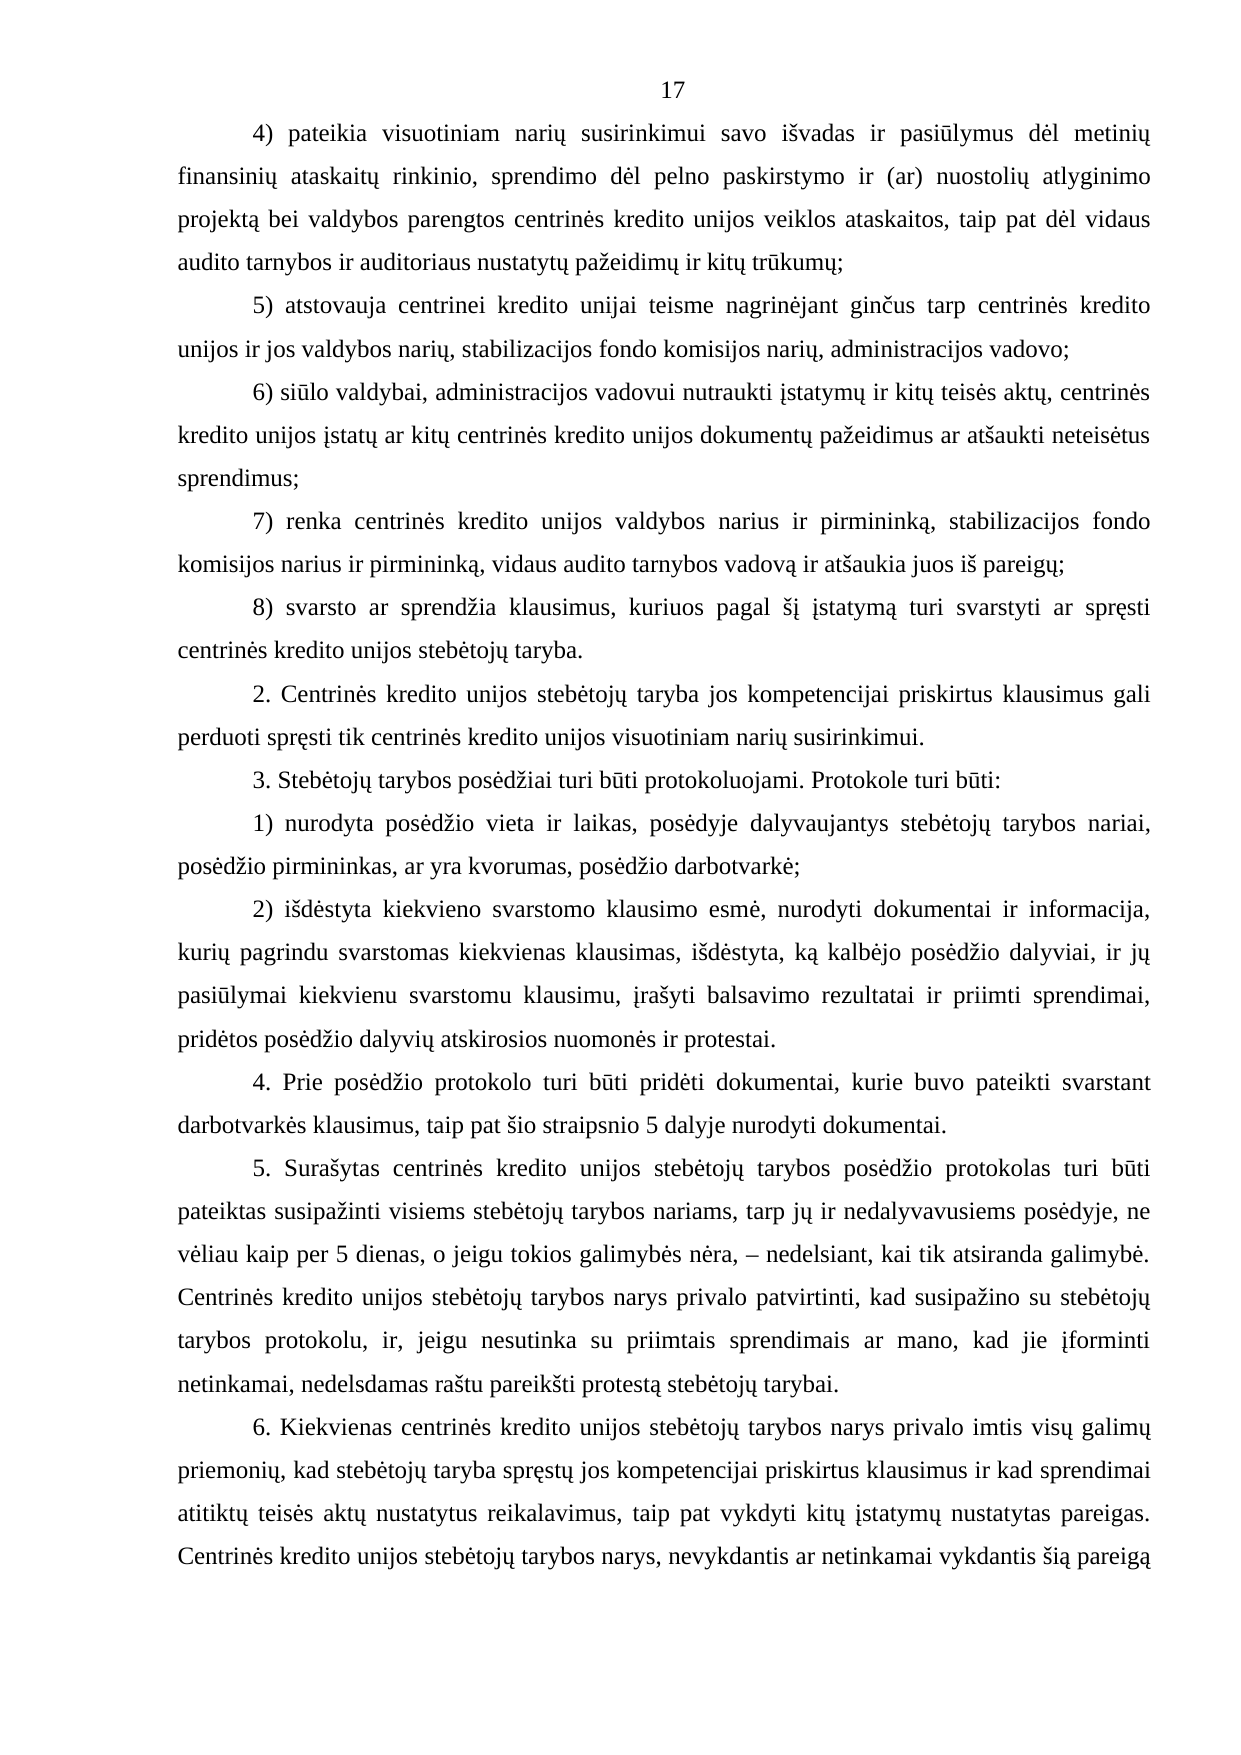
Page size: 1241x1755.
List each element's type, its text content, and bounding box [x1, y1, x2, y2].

text 4) pateikia visuotiniam narių susirinkimui savo išvadas ir pasiūlymus dėl metinių finansinių ataskaitų rinkinio, sprendimo dėl pelno paskirstymo ir (ar) nuostolių atlyginimo projektą bei valdybos parengtos centrinės kredito unijos veiklos ataskaitos, taip pat dėl vidaus audito tarnybos ir auditoriaus nustatytų pažeidimų ir kitų trūkumų; [177, 118, 1152, 276]
text 4. Prie posėdžio protokolo turi būti pridėti dokumentai, kurie buvo pateikti svarstant darbotvarkės klausimus, taip pat šio straipsnio 5 dalyje nurodyti dokumentai. [177, 1067, 1152, 1139]
text 8) svarsto ar sprendžia klausimus, kuriuos pagal šį įstatymą turi svarstyti ar spręsti centrinės kredito unijos stebėtojų taryba. [177, 592, 1152, 664]
text 5) atstovauja centrinei kredito unijai teisme nagrinėjant ginčus tarp centrinės kredito unijos ir jos valdybos narių, stabilizacijos fondo komisijos narių, administracijos vadovo; [177, 291, 1152, 362]
text 6. Kiekvienas centrinės kredito unijos stebėtojų tarybos narys privalo imtis visų galimų priemonių, kad stebėtojų taryba spręstų jos kompetencijai priskirtus klausimus ir kad sprendimai atitiktų teisės aktų nustatytus reikalavimus, taip pat vykdyti kitų įstatymų nustatytas pareigas. Centrinės kredito unijos stebėtojų tarybos narys, nevykdantis ar netinkamai vykdantis šią pareigą [177, 1412, 1152, 1570]
text 6) siūlo valdybai, administracijos vadovui nutraukti įstatymų ir kitų teisės aktų, centrinės kredito unijos įstatų ar kitų centrinės kredito unijos dokumentų pažeidimus ar atšaukti neteisėtus sprendimus; [177, 377, 1152, 492]
text 3. Stebėtojų tarybos posėdžiai turi būti protokoluojami. Protokole turi būti: [177, 765, 1152, 794]
text 2. Centrinės kredito unijos stebėtojų taryba jos kompetencijai priskirtus klausimus gali perduoti spręsti tik centrinės kredito unijos visuotiniam narių susirinkimui. [177, 679, 1152, 751]
text 1) nurodyta posėdžio vieta ir laikas, posėdyje dalyvaujantys stebėtojų tarybos nariai, posėdžio pirmininkas, ar yra kvorumas, posėdžio darbotvarkė; [177, 808, 1152, 880]
text 7) renka centrinės kredito unijos valdybos narius ir pirmininką, stabilizacijos fondo komisijos narius ir pirmininką, vidaus audito tarnybos vadovą ir atšaukia juos iš pareigų; [177, 506, 1152, 578]
text 5. Surašytas centrinės kredito unijos stebėtojų tarybos posėdžio protokolas turi būti pateiktas susipažinti visiems stebėtojų tarybos nariams, tarp jų ir nedalyvavusiems posėdyje, ne vėliau kaip per 5 dienas, o jeigu tokios galimybės nėra, – nedelsiant, kai tik atsiranda galimybė. Centrinės kredito unijos stebėtojų tarybos narys privalo patvirtinti, kad susipažino su stebėtojų tarybos protokolu, ir, jeigu nesutinka su priimtais sprendimais ar mano, kad jie įforminti netinkamai, nedelsdamas raštu pareikšti protestą stebėtojų tarybai. [177, 1153, 1152, 1397]
text 2) išdėstyta kiekvieno svarstomo klausimo esmė, nurodyti dokumentai ir informacija, kurių pagrindu svarstomas kiekvienas klausimas, išdėstyta, ką kalbėjo posėdžio dalyviai, ir jų pasiūlymai kiekvienu svarstomu klausimu, įrašyti balsavimo rezultatai ir priimti sprendimai, pridėtos posėdžio dalyvių atskirosios nuomonės ir protestai. [177, 894, 1152, 1052]
